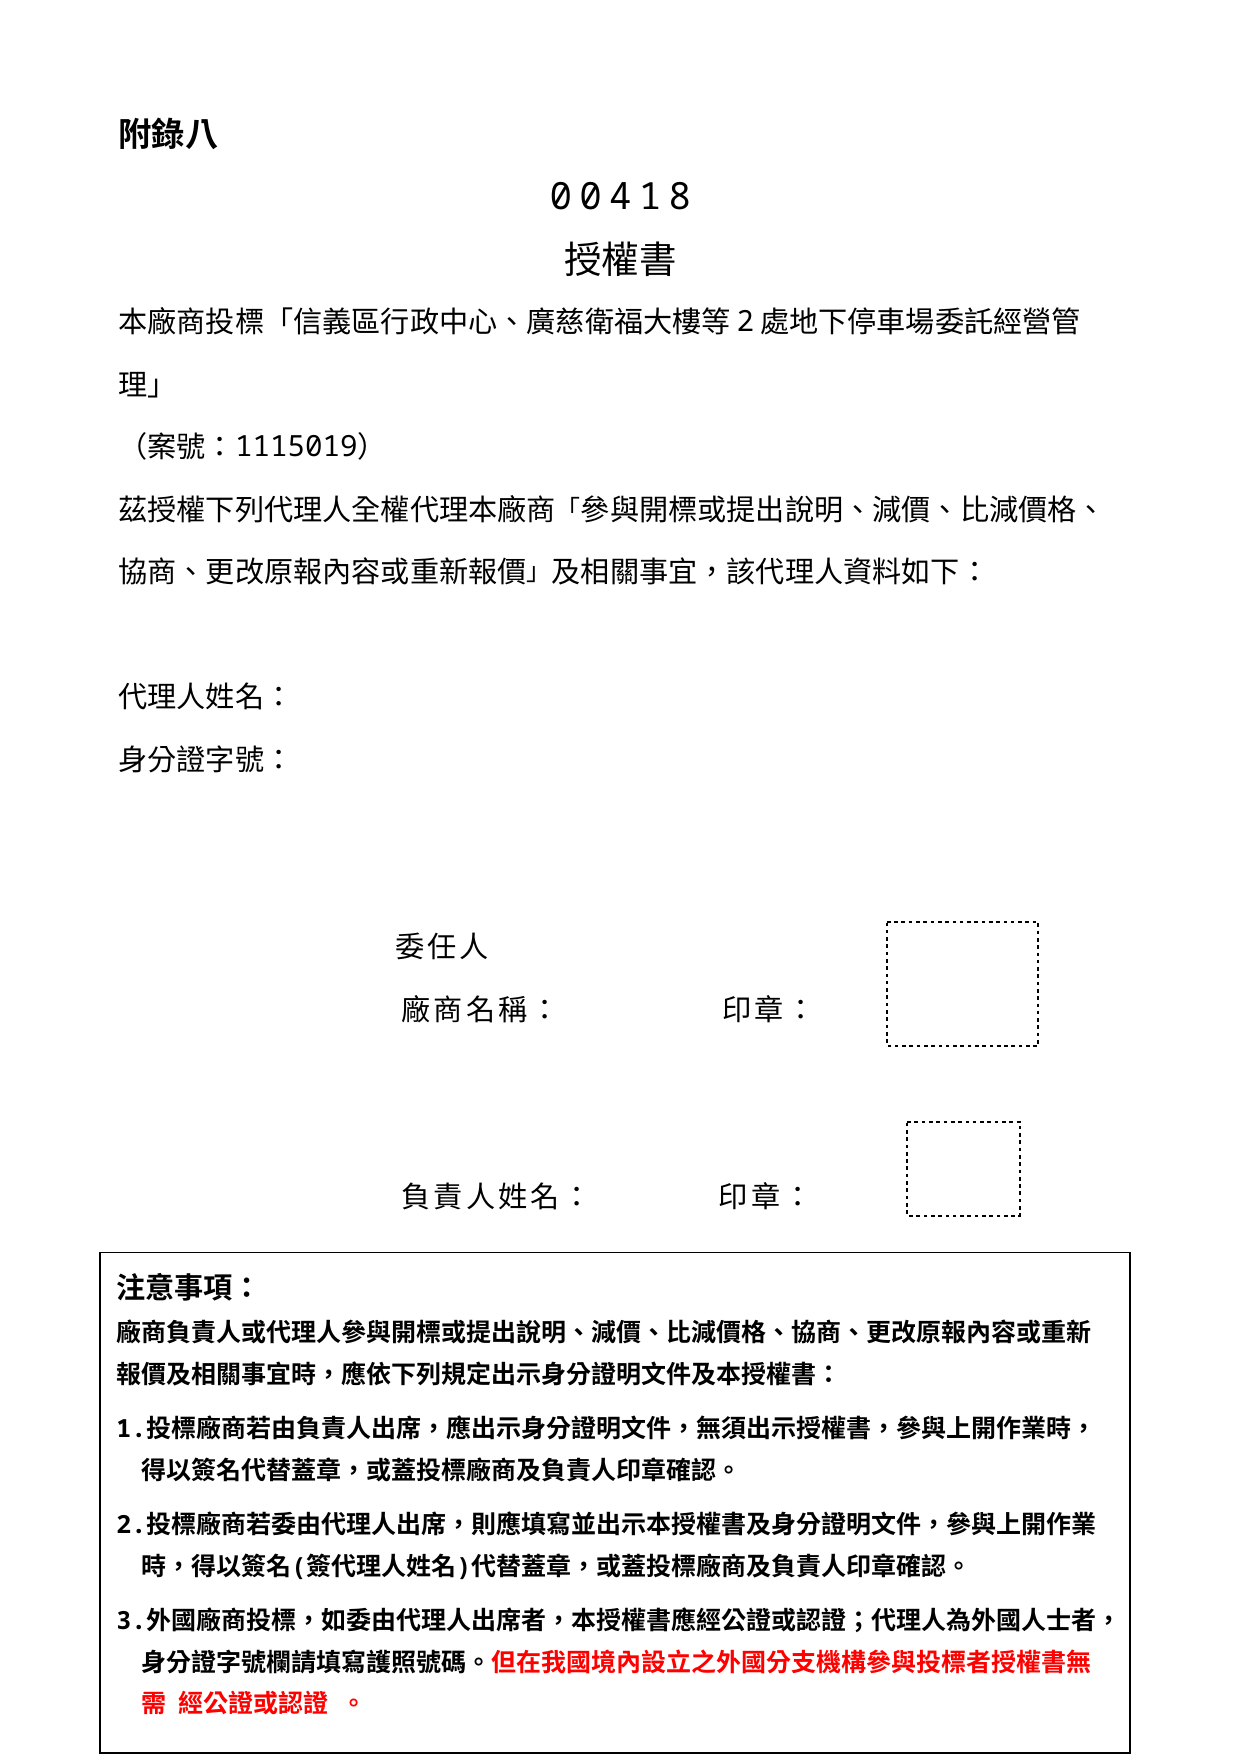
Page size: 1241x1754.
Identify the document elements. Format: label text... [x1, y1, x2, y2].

text 注意事項： [116, 1261, 1114, 1308]
text 00418 [118, 153, 1122, 216]
text 身分證字號： [118, 716, 1122, 778]
text 本廠商投標「信義區行政中心、廣慈衛福大樓等2處地下停車場委託經營管理」 [118, 278, 1122, 403]
text 負責人姓名： 印章： [118, 1153, 907, 1216]
text （案號：1115019） [118, 403, 1122, 466]
text 1.投標廠商若由負責人出席，應出示身分證明文件，無須出示授權書，參與上開作業時，得以簽名代替蓋章，或蓋投標廠商及負責人印章確認。 [116, 1404, 1114, 1488]
text 附錄八 [118, 91, 1122, 153]
text 代理人姓名： [118, 653, 1122, 716]
text 委任人 [118, 903, 1122, 966]
text 3.外國廠商投標，如委由代理人出席者，本授權書應經公證或認證；代理人為外國人士者，身分證字號欄請填寫護照號碼。但在我國境內設立之外國分支機構參與投標者授權書無需 經公證或認證 。 [116, 1596, 1114, 1721]
text [1038, 966, 1122, 1028]
text 茲授權下列代理人全權代理本廠商「參與開標或提出說明、減價、比減價格、協商、更改原報內容或重新報價」及相關事宜，該代理人資料如下： [118, 466, 1122, 591]
text 廠商名稱： 印章： [118, 966, 887, 1028]
text 廠商負責人或代理人參與開標或提出說明、減價、比減價格、協商、更改原報內容或重新報價及相關事宜時，應依下列規定出示身分證明文件及本授權書： [116, 1308, 1114, 1392]
text 授權書 [118, 216, 1122, 278]
text 2.投標廠商若委由代理人出席，則應填寫並出示本授權書及身分證明文件，參與上開作業時，得以簽名(簽代理人姓名)代替蓋章，或蓋投標廠商及負責人印章確認。 [116, 1500, 1114, 1583]
text [1020, 1153, 1122, 1216]
